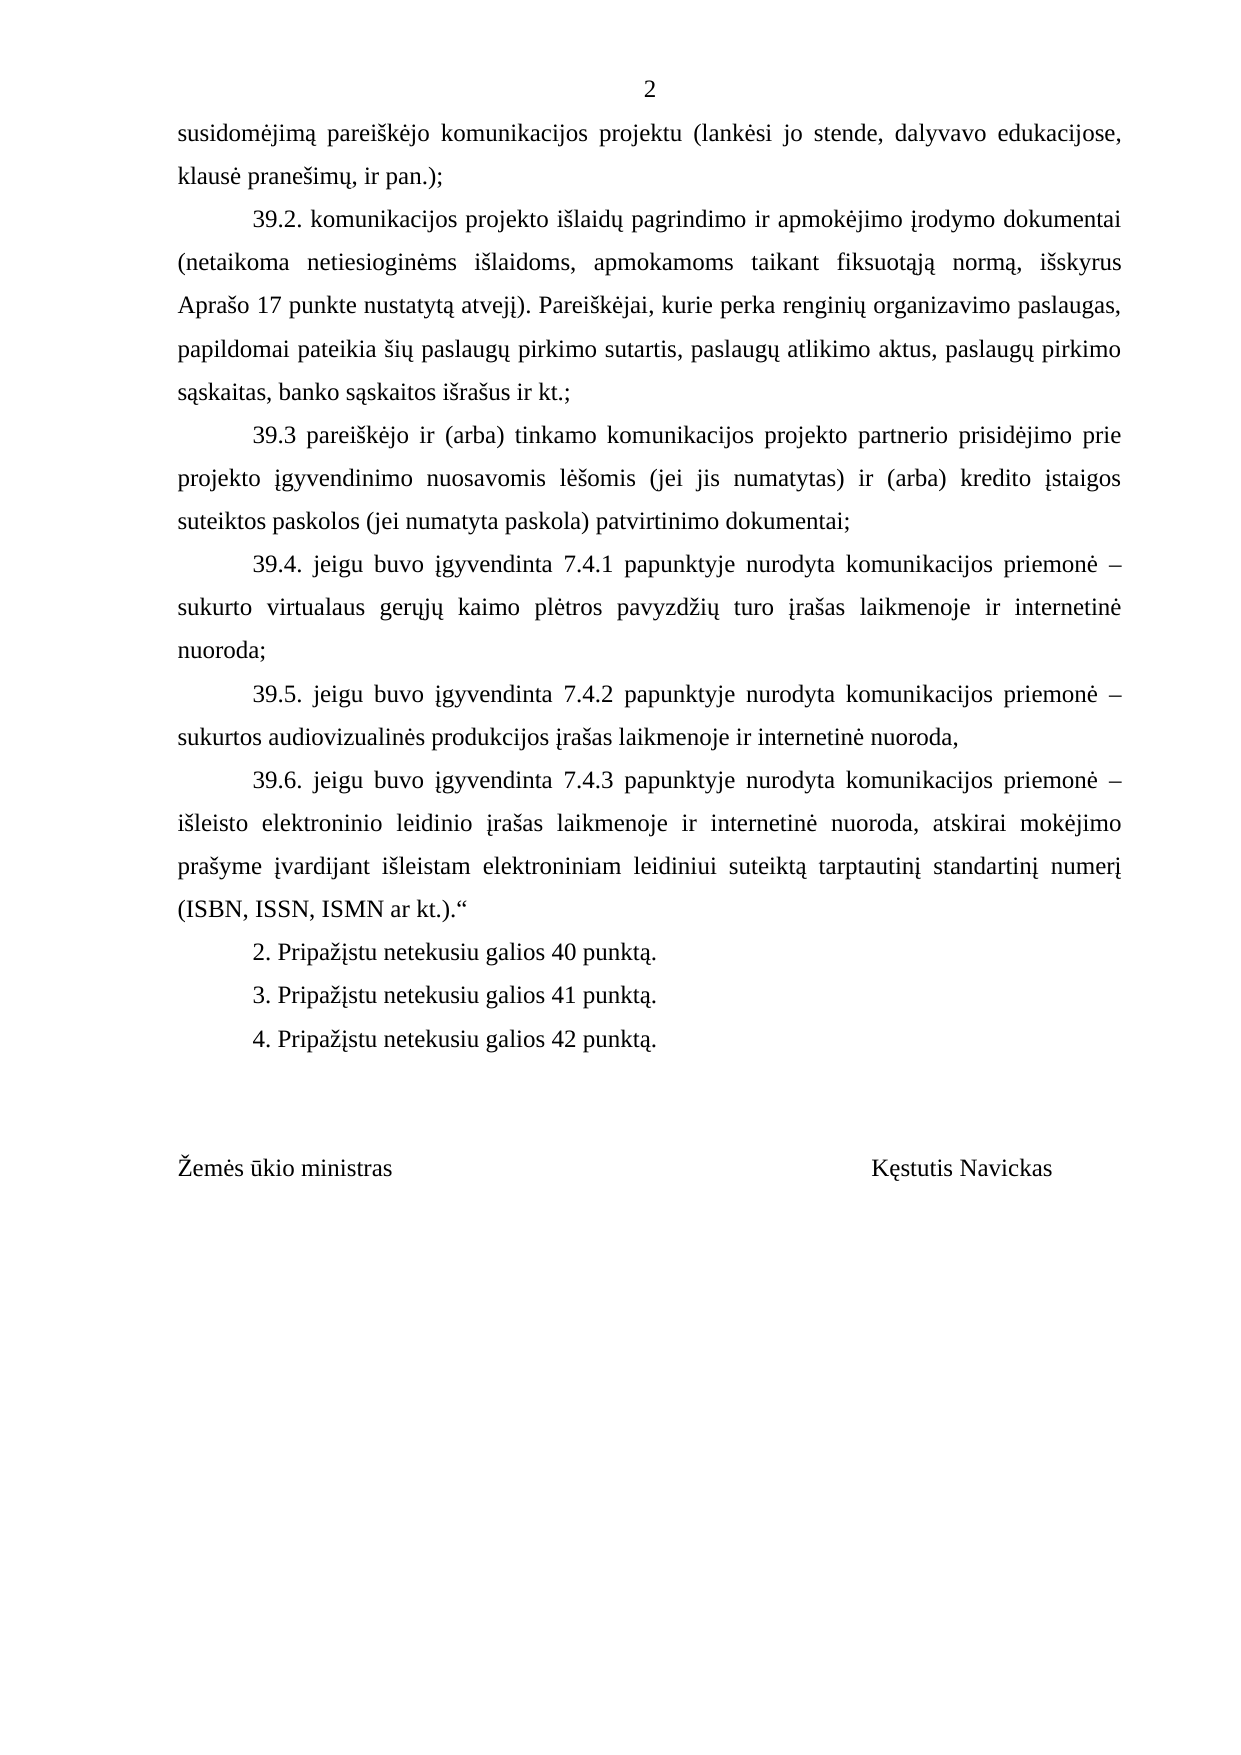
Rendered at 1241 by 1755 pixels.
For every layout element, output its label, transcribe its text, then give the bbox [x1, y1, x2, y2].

text 39.4. jeigu buvo įgyvendinta 7.4.1 papunktyje nurodyta komunikacijos priemonė – sukurto virtualaus gerųjų kaimo plėtros pavyzdžių turo įrašas laikmenoje ir internetinė nuoroda; [177, 549, 1122, 664]
text 4. Pripažįstu netekusiu galios 42 punktą. [177, 1024, 1122, 1052]
text 39.6. jeigu buvo įgyvendinta 7.4.3 papunktyje nurodyta komunikacijos priemonė – išleisto elektroninio leidinio įrašas laikmenoje ir internetinė nuoroda, atskirai mokėjimo prašyme įvardijant išleistam elektroniniam leidiniui suteiktą tarptautinį standartinį numerį (ISBN, ISSN, ISMN ar kt.).“ [177, 765, 1122, 923]
text Žemės ūkio ministras Kęstutis Navickas [177, 1153, 1122, 1182]
text susidomėjimą pareiškėjo komunikacijos projektu (lankėsi jo stende, dalyvavo edukacijose, klausė pranešimų, ir pan.); [177, 118, 1122, 190]
text 39.3 pareiškėjo ir (arba) tinkamo komunikacijos projekto partnerio prisidėjimo prie projekto įgyvendinimo nuosavomis lėšomis (jei jis numatytas) ir (arba) kredito įstaigos suteiktos paskolos (jei numatyta paskola) patvirtinimo dokumentai; [177, 420, 1122, 535]
text 3. Pripažįstu netekusiu galios 41 punktą. [177, 981, 1122, 1009]
text 2. Pripažįstu netekusiu galios 40 punktą. [177, 937, 1122, 966]
text 39.2. komunikacijos projekto išlaidų pagrindimo ir apmokėjimo įrodymo dokumentai (netaikoma netiesioginėms išlaidoms, apmokamoms taikant fiksuotąją normą, išskyrus Aprašo 17 punkte nustatytą atvejį). Pareiškėjai, kurie perka renginių organizavimo paslaugas, papildomai pateikia šių paslaugų pirkimo sutartis, paslaugų atlikimo aktus, paslaugų pirkimo sąskaitas, banko sąskaitos išrašus ir kt.; [177, 204, 1122, 406]
text 39.5. jeigu buvo įgyvendinta 7.4.2 papunktyje nurodyta komunikacijos priemonė – sukurtos audiovizualinės produkcijos įrašas laikmenoje ir internetinė nuoroda, [177, 679, 1122, 751]
